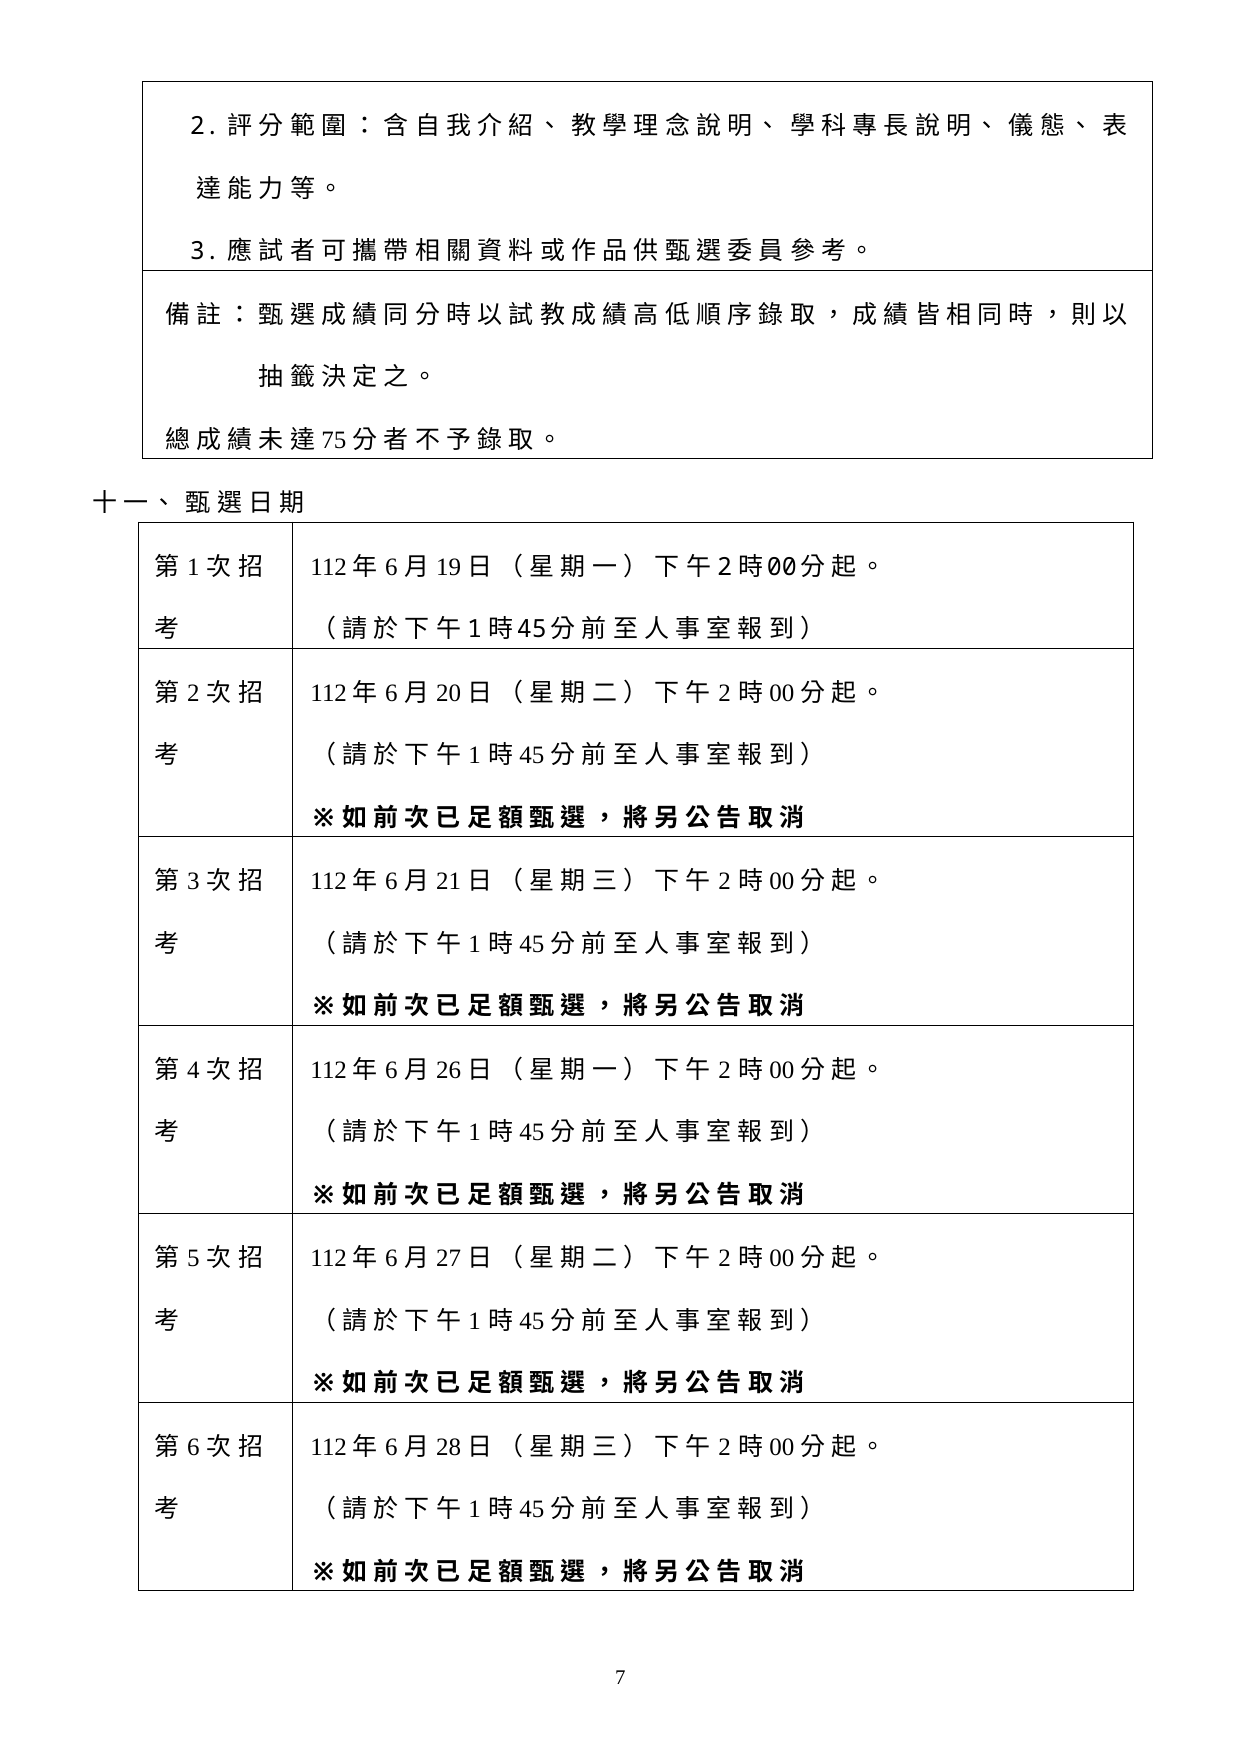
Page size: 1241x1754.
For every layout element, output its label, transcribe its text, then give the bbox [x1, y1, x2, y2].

table_cell 112年6月21日（星期三）下午2時00分起。 （請於下午1時45分前至人事室報到） ※如前次已足額甄選，將另公告取消 [293, 837, 1133, 1025]
table_cell 112年6月26日（星期一）下午2時00分起。 （請於下午1時45分前至人事室報到） ※如前次已足額甄選，將另公告取消 [293, 1026, 1133, 1213]
table_cell 備註：甄選成績同分時以試教成績高低順序錄取，成績皆相同時，則以抽籤決定之。 總成績未達75分者不予錄取。 [143, 271, 1152, 458]
table_cell 第2次招考 [139, 649, 292, 836]
table_header 第1次招考 [139, 523, 292, 648]
table_cell 第4次招考 [139, 1026, 292, 1213]
table_cell 112年6月20日（星期二）下午2時00分起。 （請於下午1時45分前至人事室報到） ※如前次已足額甄選，將另公告取消 [293, 649, 1133, 836]
table_header 112年6月19日（星期一）下午2時00分起。 （請於下午1時45分前至人事室報到） [293, 523, 1133, 648]
text 十一、甄選日期 [89, 459, 1151, 522]
table_cell 第5次招考 [139, 1214, 292, 1402]
table_cell 112年6月27日（星期二）下午2時00分起。 （請於下午1時45分前至人事室報到） ※如前次已足額甄選，將另公告取消 [293, 1214, 1133, 1402]
table_cell 第3次招考 [139, 837, 292, 1025]
table_cell 2.評分範圍：含自我介紹、教學理念說明、學科專長說明、儀態、表達能力等。 3.應試者可攜帶相關資料或作品供甄選委員參考。 [143, 82, 1152, 269]
table_cell 112年6月28日（星期三）下午2時00分起。 （請於下午1時45分前至人事室報到） ※如前次已足額甄選，將另公告取消 [293, 1403, 1133, 1590]
table_cell 第6次招考 [139, 1403, 292, 1590]
